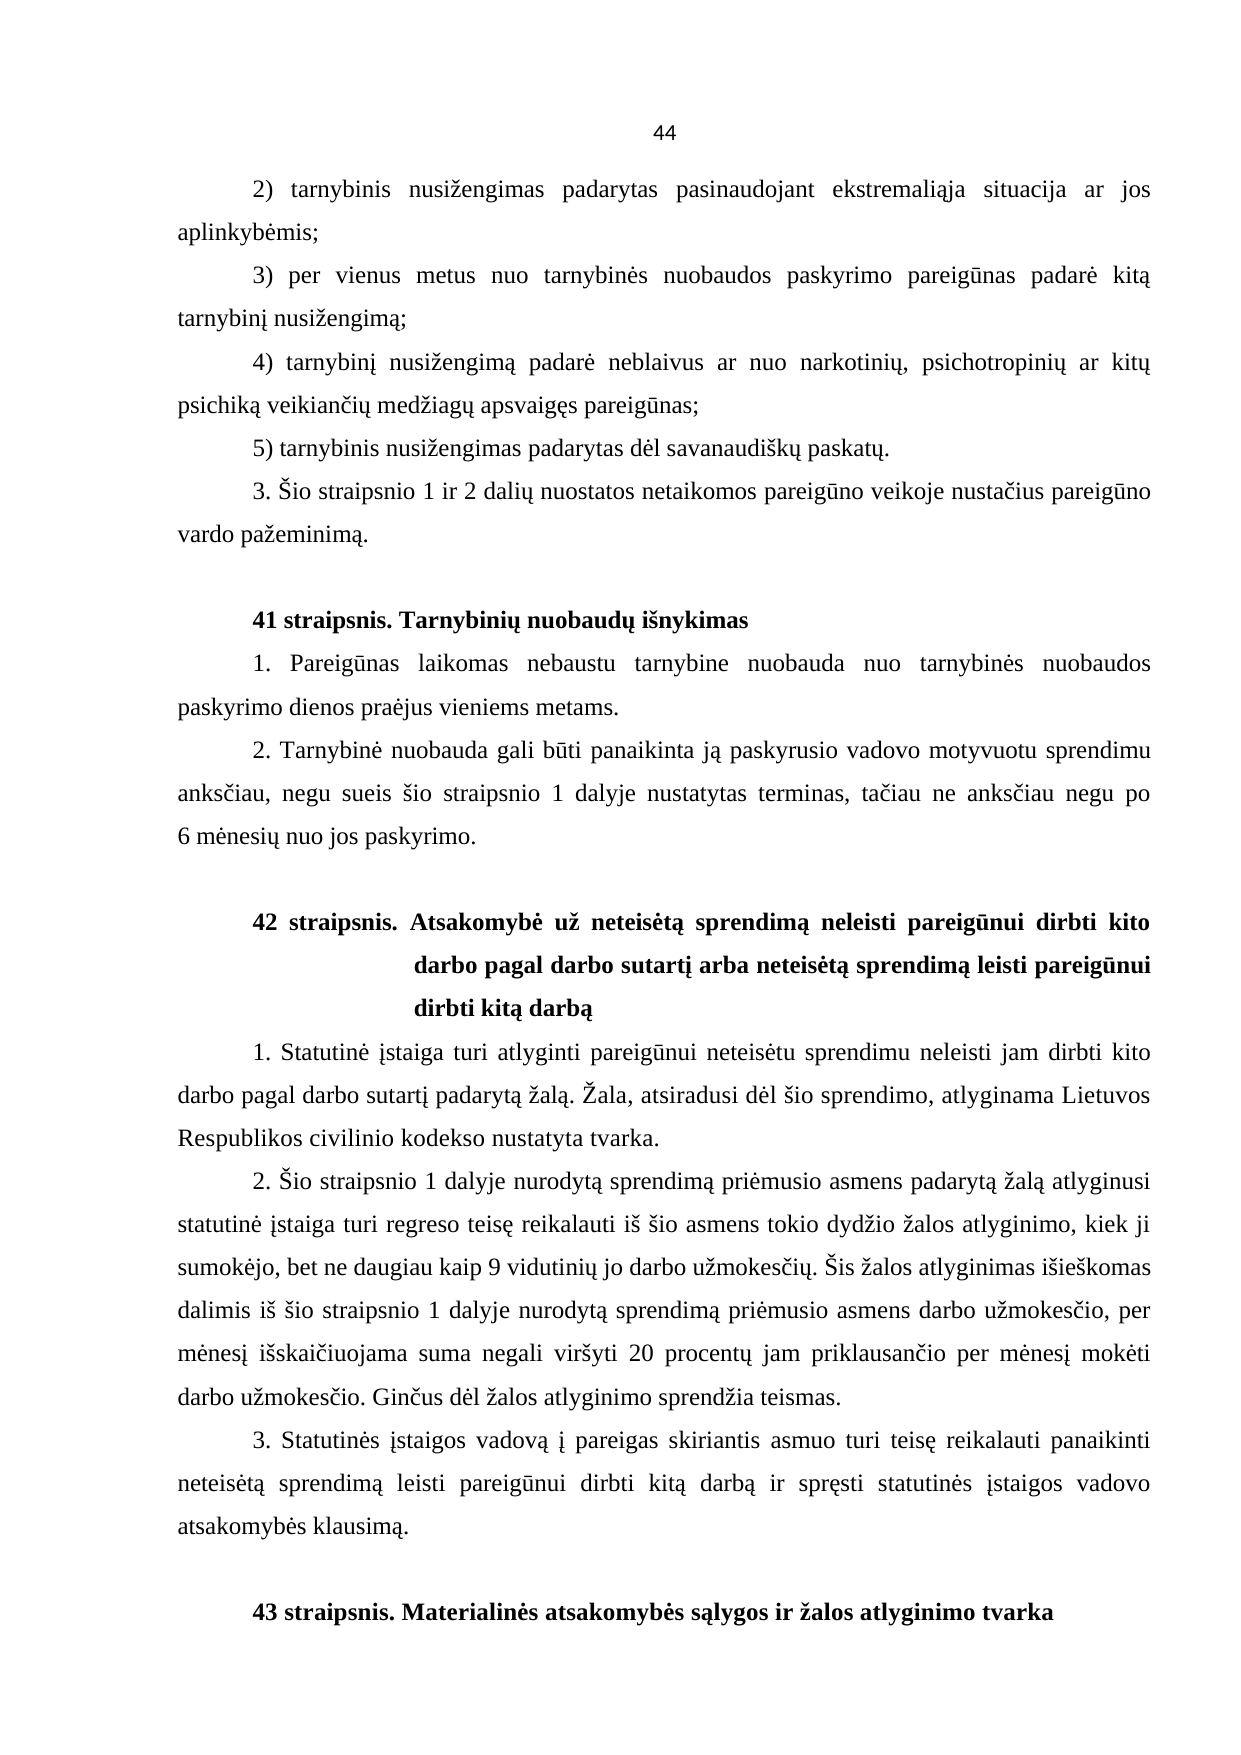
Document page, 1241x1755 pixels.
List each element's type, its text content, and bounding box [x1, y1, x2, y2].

text 41 straipsnis. Tarnybinių nuobaudų išnykimas [177, 605, 1152, 634]
text 4) tarnybinį nusižengimą padarė neblaivus ar nuo narkotinių, psichotropinių ar kitų psichiką veikiančių medžiagų apsvaigęs pareigūnas; [177, 347, 1152, 418]
text 1. Pareigūnas laikomas nebaustu tarnybine nuobauda nuo tarnybinės nuobaudos paskyrimo dienos praėjus vieniems metams. [177, 648, 1152, 720]
text 2. Tarnybinė nuobauda gali būti panaikinta ją paskyrusio vadovo motyvuotu sprendimu anksčiau, negu sueis šio straipsnio 1 dalyje nustatytas terminas, tačiau ne anksčiau negu po 6 mėnesių nuo jos paskyrimo. [177, 735, 1152, 850]
text 43 straipsnis. Materialinės atsakomybės sąlygos ir žalos atlyginimo tvarka [177, 1597, 1152, 1626]
text 3. Šio straipsnio 1 ir 2 dalių nuostatos netaikomos pareigūno veikoje nustačius pareigūno vardo pažeminimą. [177, 476, 1152, 548]
text 2. Šio straipsnio 1 dalyje nurodytą sprendimą priėmusio asmens padarytą žalą atlyginusi statutinė įstaiga turi regreso teisę reikalauti iš šio asmens tokio dydžio žalos atlyginimo, kiek ji sumokėjo, bet ne daugiau kaip 9 vidutinių jo darbo užmokesčių. Šis žalos atlyginimas išieškomas dalimis iš šio straipsnio 1 dalyje nurodytą sprendimą priėmusio asmens darbo užmokesčio, per mėnesį išskaičiuojama suma negali viršyti 20 procentų jam priklausančio per mėnesį mokėti darbo užmokesčio. Ginčus dėl žalos atlyginimo sprendžia teismas. [177, 1166, 1152, 1410]
text 3. Statutinės įstaigos vadovą į pareigas skiriantis asmuo turi teisę reikalauti panaikinti neteisėtą sprendimą leisti pareigūnui dirbti kitą darbą ir spręsti statutinės įstaigos vadovo atsakomybės klausimą. [177, 1425, 1152, 1540]
text 3) per vienus metus nuo tarnybinės nuobaudos paskyrimo pareigūnas padarė kitą tarnybinį nusižengimą; [177, 260, 1152, 332]
text 5) tarnybinis nusižengimas padarytas dėl savanaudiškų paskatų. [177, 433, 1152, 462]
text 42 straipsnis. Atsakomybė už neteisėtą sprendimą neleisti pareigūnui dirbti kito darbo pagal darbo sutartį arba neteisėtą sprendimą leisti pareigūnui dirbti kitą darbą [252, 907, 1152, 1022]
text 1. Statutinė įstaiga turi atlyginti pareigūnui neteisėtu sprendimu neleisti jam dirbti kito darbo pagal darbo sutartį padarytą žalą. Žala, atsiradusi dėl šio sprendimo, atlyginama Lietuvos Respublikos civilinio kodekso nustatyta tvarka. [177, 1037, 1152, 1152]
text 2) tarnybinis nusižengimas padarytas pasinaudojant ekstremaliąja situacija ar jos aplinkybėmis; [177, 174, 1152, 246]
